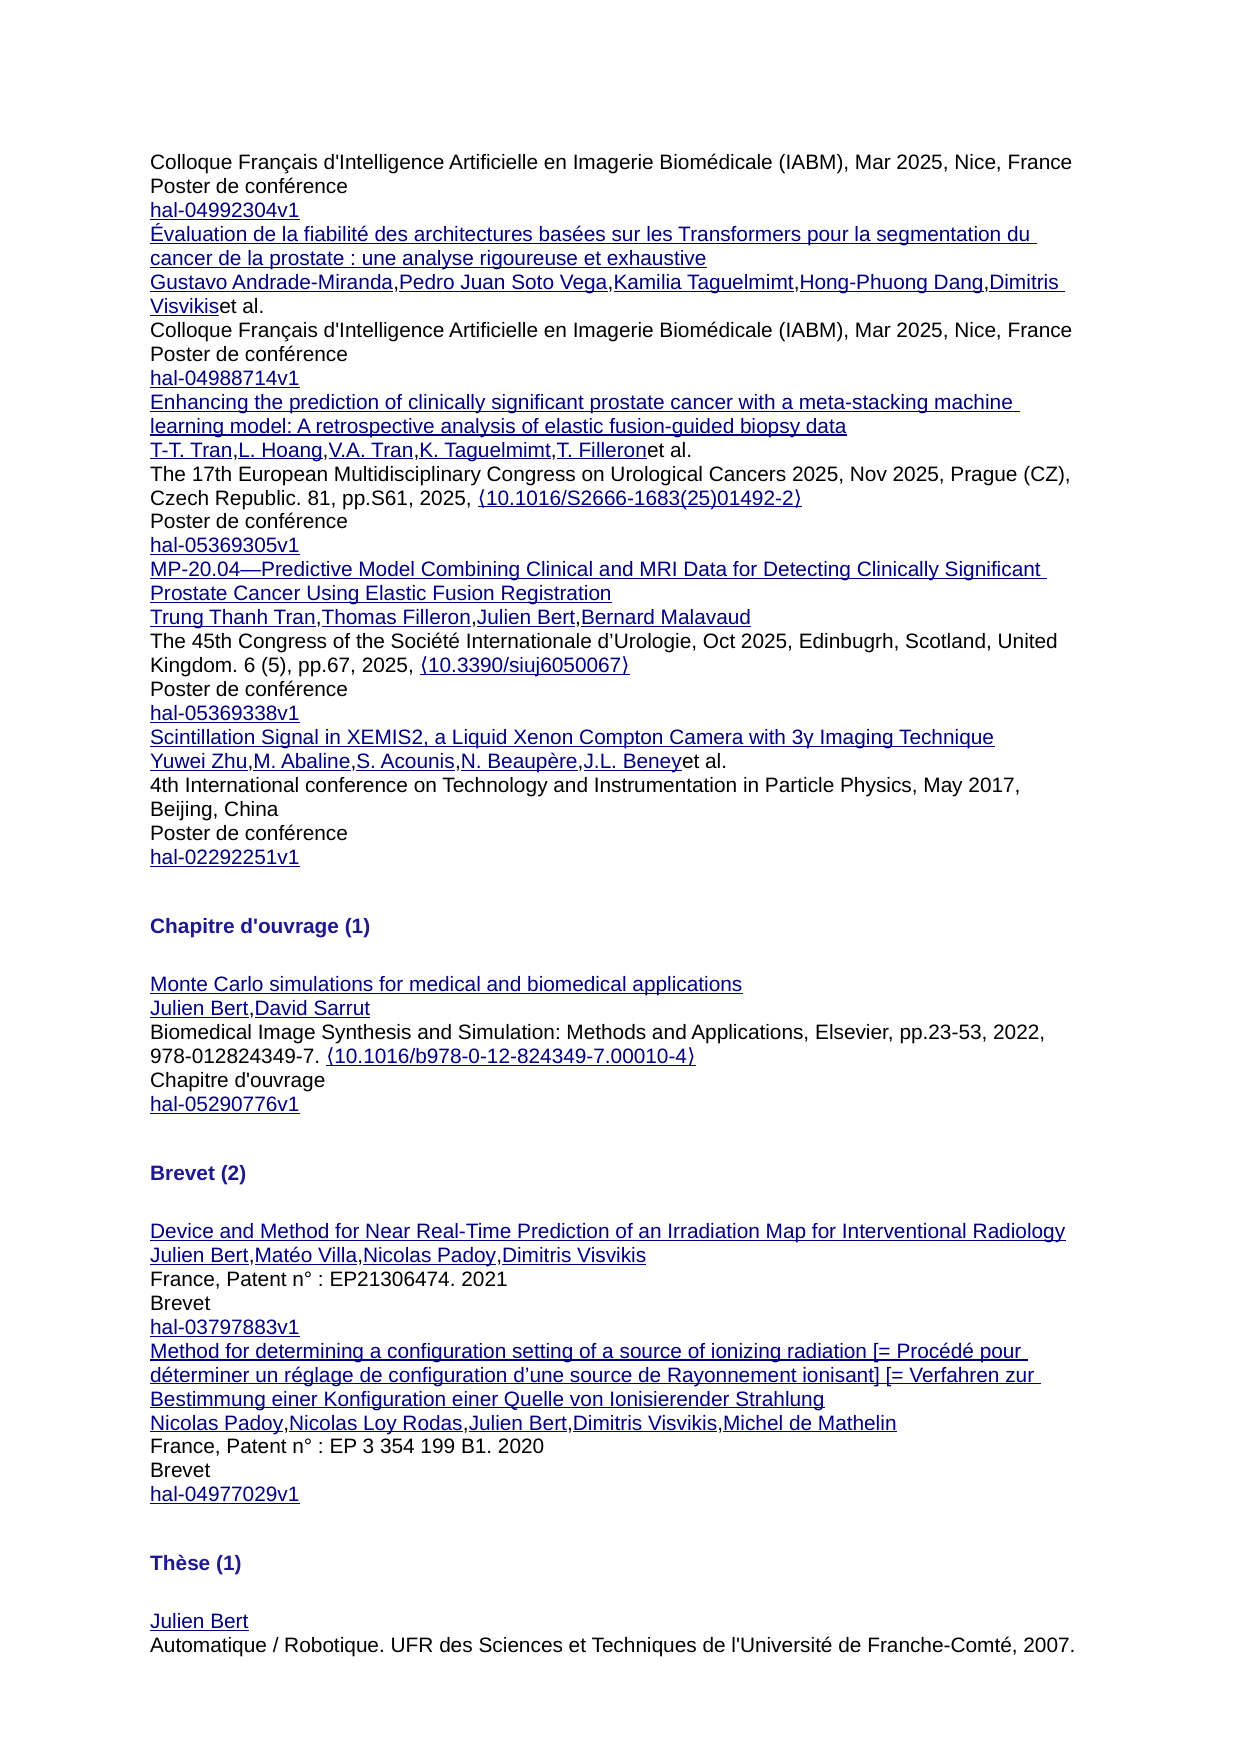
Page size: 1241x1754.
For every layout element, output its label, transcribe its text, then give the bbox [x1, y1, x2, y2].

subtitle Brevet (2) [150, 1160, 1090, 1184]
table_cell Évaluation de la fiabilité des architectures basées sur les Transformers pour la segmentation du cancer de la prostate : une analyse rigoureuse et exhaustive Gustavo Andrade-Miranda,Pedro Juan Soto Vega,Kamilia Taguelmimt,Hong-Phuong Dang,Dimitris Visvikiset al. Colloque Français d'Intelligence Artificielle en Imagerie Biomédicale (IABM), Mar 2025, Nice, France Poster de conférence hal-04988714v1 [150, 222, 1090, 389]
table_cell Enhancing the prediction of clinically significant prostate cancer with a meta-stacking machine learning model: A retrospective analysis of elastic fusion-guided biopsy data T-T. Tran,L. Hoang,V.A. Tran,K. Taguelmimt,T. Filleronet al. The 17th European Multidisciplinary Congress on Urological Cancers 2025, Nov 2025, Prague (CZ), Czech Republic. 81, pp.S61, 2025, ⟨10.1016/S2666-1683(25)01492-2⟩ Poster de conférence hal-05369305v1 [150, 390, 1090, 557]
table_header Colloque Français d'Intelligence Artificielle en Imagerie Biomédicale (IABM), Mar 2025, Nice, France Poster de conférence hal-04992304v1 [150, 150, 1090, 222]
table_header Synthèse de vues à partir d'images de microscopes photoniques pour la micromanipulation. Julien Bert Automatique / Robotique. UFR des Sciences et Techniques de l'Université de Franche-Comté, 2007. Français. ⟨NNT : ⟩ Thèse tel-00195867v1 [150, 1609, 1090, 1657]
table_header Device and Method for Near Real-Time Prediction of an Irradiation Map for Interventional Radiology Julien Bert,Matéo Villa,Nicolas Padoy,Dimitris Visvikis France, Patent n° : EP21306474. 2021 Brevet hal-03797883v1 [150, 1219, 1090, 1338]
table_cell MP-20.04—Predictive Model Combining Clinical and MRI Data for Detecting Clinically Significant Prostate Cancer Using Elastic Fusion Registration Trung Thanh Tran,Thomas Filleron,Julien Bert,Bernard Malavaud The 45th Congress of the Société Internationale d’Urologie, Oct 2025, Edinbugrh, Scotland, United Kingdom. 6 (5), pp.67, 2025, ⟨10.3390/siuj6050067⟩ Poster de conférence hal-05369338v1 [150, 557, 1090, 725]
table_header Monte Carlo simulations for medical and biomedical applications Julien Bert,David Sarrut Biomedical Image Synthesis and Simulation: Methods and Applications, Elsevier, pp.23-53, 2022, 978-012824349-7. ⟨10.1016/b978-0-12-824349-7.00010-4⟩ Chapitre d'ouvrage hal-05290776v1 [150, 972, 1090, 1116]
subtitle Chapitre d'ouvrage (1) [150, 913, 1090, 937]
subtitle Thèse (1) [150, 1551, 1090, 1575]
table_cell Method for determining a configuration setting of a source of ionizing radiation [= Procédé pour déterminer un réglage de configuration d’une source de Rayonnement ionisant] [= Verfahren zur Bestimmung einer Konfiguration einer Quelle von Ionisierender Strahlung Nicolas Padoy,Nicolas Loy Rodas,Julien Bert,Dimitris Visvikis,Michel de Mathelin France, Patent n° : EP 3 354 199 B1. 2020 Brevet hal-04977029v1 [150, 1339, 1090, 1506]
table_cell Scintillation Signal in XEMIS2, a Liquid Xenon Compton Camera with 3γ Imaging Technique Yuwei Zhu,M. Abaline,S. Acounis,N. Beaupère,J.L. Beneyet al. 4th International conference on Technology and Instrumentation in Particle Physics, May 2017, Beijing, China Poster de conférence hal-02292251v1 [150, 725, 1090, 869]
